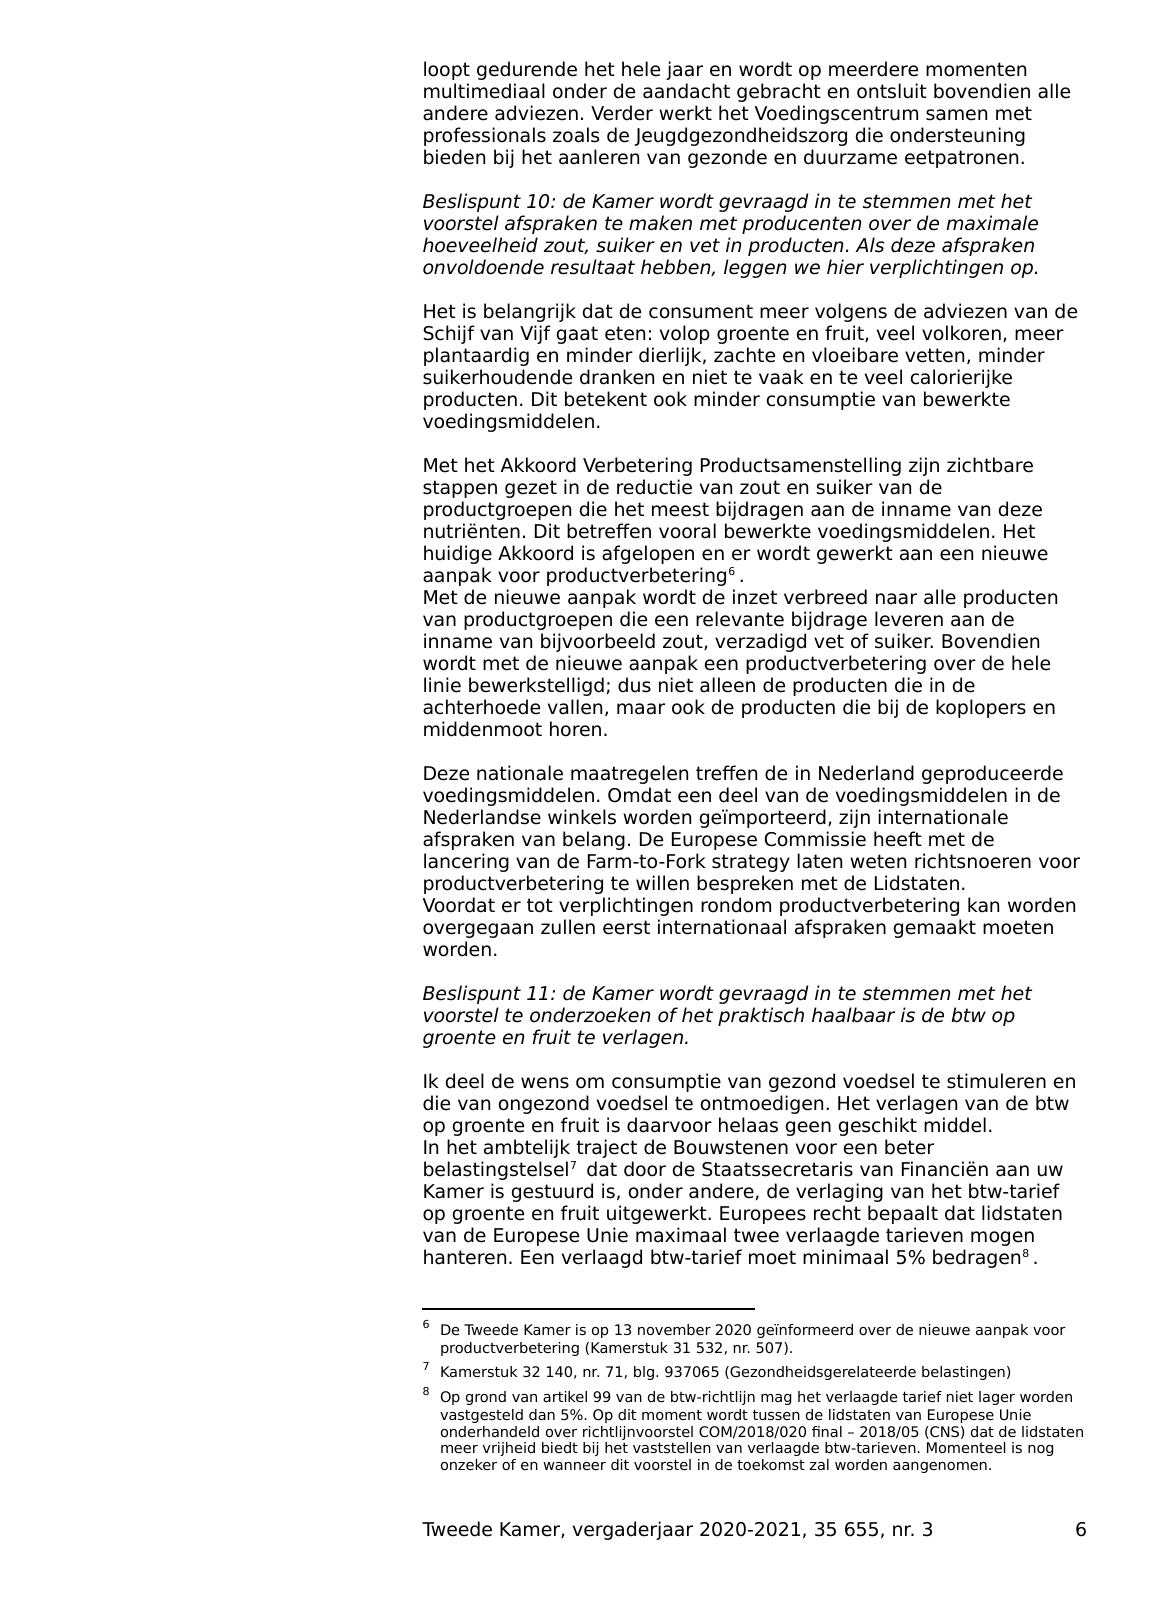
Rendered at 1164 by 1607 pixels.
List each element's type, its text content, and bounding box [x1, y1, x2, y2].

text Voordat er tot verplichtingen rondom productverbetering kan worden overgegaan zullen eerst internationaal afspraken gemaakt moeten worden. [422, 895, 1087, 961]
text Kamerstuk 32 140, nr. 71, blg. 937065 (Gezondheidsgerelateerde belastingen) [422, 1360, 1087, 1382]
text Ik deel de wens om consumptie van gezond voedsel te stimuleren en die van ongezond voedsel te ontmoedigen. Het verlagen van de btw op groente en fruit is daarvoor helaas geen geschikt middel. [422, 1071, 1087, 1137]
text Het is belangrijk dat de consument meer volgens de adviezen van de Schijf van Vijf gaat eten: volop groente en fruit, veel volkoren, meer plantaardig en minder dierlijk, zachte en vloeibare vetten, minder suikerhoudende dranken en niet te vaak en te veel calorierijke producten. Dit betekent ook minder consumptie van bewerkte voedingsmiddelen. [422, 301, 1087, 433]
text Op grond van artikel 99 van de btw-richtlijn mag het verlaagde tarief niet lager worden vastgesteld dan 5%. Op dit moment wordt tussen de lidstaten van Europese Unie onderhandeld over richtlijnvoorstel COM/2018/020 final – 2018/05 (CNS) dat de lidstaten meer vrijheid biedt bij het vaststellen van verlaagde btw-tarieven. Momenteel is nog onzeker of en wanneer dit voorstel in de toekomst zal worden aangenomen. [422, 1385, 1087, 1474]
text Met het Akkoord Verbetering Productsamenstelling zijn zichtbare stappen gezet in de reductie van zout en suiker van de productgroepen die het meest bijdragen aan de inname van deze nutriënten. Dit betreffen vooral bewerkte voedingsmiddelen. Het huidige Akkoord is afgelopen en er wordt gewerkt aan een nieuwe aanpak voor productverbetering. [422, 455, 1087, 587]
text Deze nationale maatregelen treffen de in Nederland geproduceerde voedingsmiddelen. Omdat een deel van de voedingsmiddelen in de Nederlandse winkels worden geïmporteerd, zijn internationale afspraken van belang. De Europese Commissie heeft met de lancering van de Farm-to-Fork strategy laten weten richtsnoeren voor productverbetering te willen bespreken met de Lidstaten. [422, 763, 1087, 895]
text De Tweede Kamer is op 13 november 2020 geïnformeerd over de nieuwe aanpak voor productverbetering (Kamerstuk 31 532, nr. 507). [422, 1318, 1087, 1357]
text loopt gedurende het hele jaar en wordt op meerdere momenten multimediaal onder de aandacht gebracht en ontsluit bovendien alle andere adviezen. Verder werkt het Voedingscentrum samen met professionals zoals de Jeugdgezondheidszorg die ondersteuning bieden bij het aanleren van gezonde en duurzame eetpatronen. [422, 59, 1087, 169]
text Beslispunt 11: de Kamer wordt gevraagd in te stemmen met het voorstel te onderzoeken of het praktisch haalbaar is de btw op groente en fruit te verlagen. [422, 983, 1087, 1049]
text Met de nieuwe aanpak wordt de inzet verbreed naar alle producten van productgroepen die een relevante bijdrage leveren aan de inname van bijvoorbeeld zout, verzadigd vet of suiker. Bovendien wordt met de nieuwe aanpak een productverbetering over de hele linie bewerkstelligd; dus niet alleen de producten die in de achterhoede vallen, maar ook de producten die bij de koplopers en middenmoot horen. [422, 587, 1087, 741]
text In het ambtelijk traject de Bouwstenen voor een beter belastingstelsel dat door de Staatssecretaris van Financiën aan uw Kamer is gestuurd is, onder andere, de verlaging van het btw-tarief op groente en fruit uitgewerkt. Europees recht bepaalt dat lidstaten van de Europese Unie maximaal twee verlaagde tarieven mogen hanteren. Een verlaagd btw-tarief moet minimaal 5% bedragen. Nederland past op dit moment al een verlaagd tarief van 9% toe op alle voedingsmiddelen, waaronder groente en fruit. Als Nederland een tweede verlaagd tarief zou invoeren voor specifiek groente en fruit dan zou dat een tariefverlaging kunnen opleveren van (ten hoogste) 4%. [422, 1137, 1087, 1269]
text Beslispunt 10: de Kamer wordt gevraagd in te stemmen met het voorstel afspraken te maken met producenten over de maximale hoeveelheid zout, suiker en vet in producten. Als deze afspraken onvoldoende resultaat hebben, leggen we hier verplichtingen op. [422, 191, 1087, 279]
